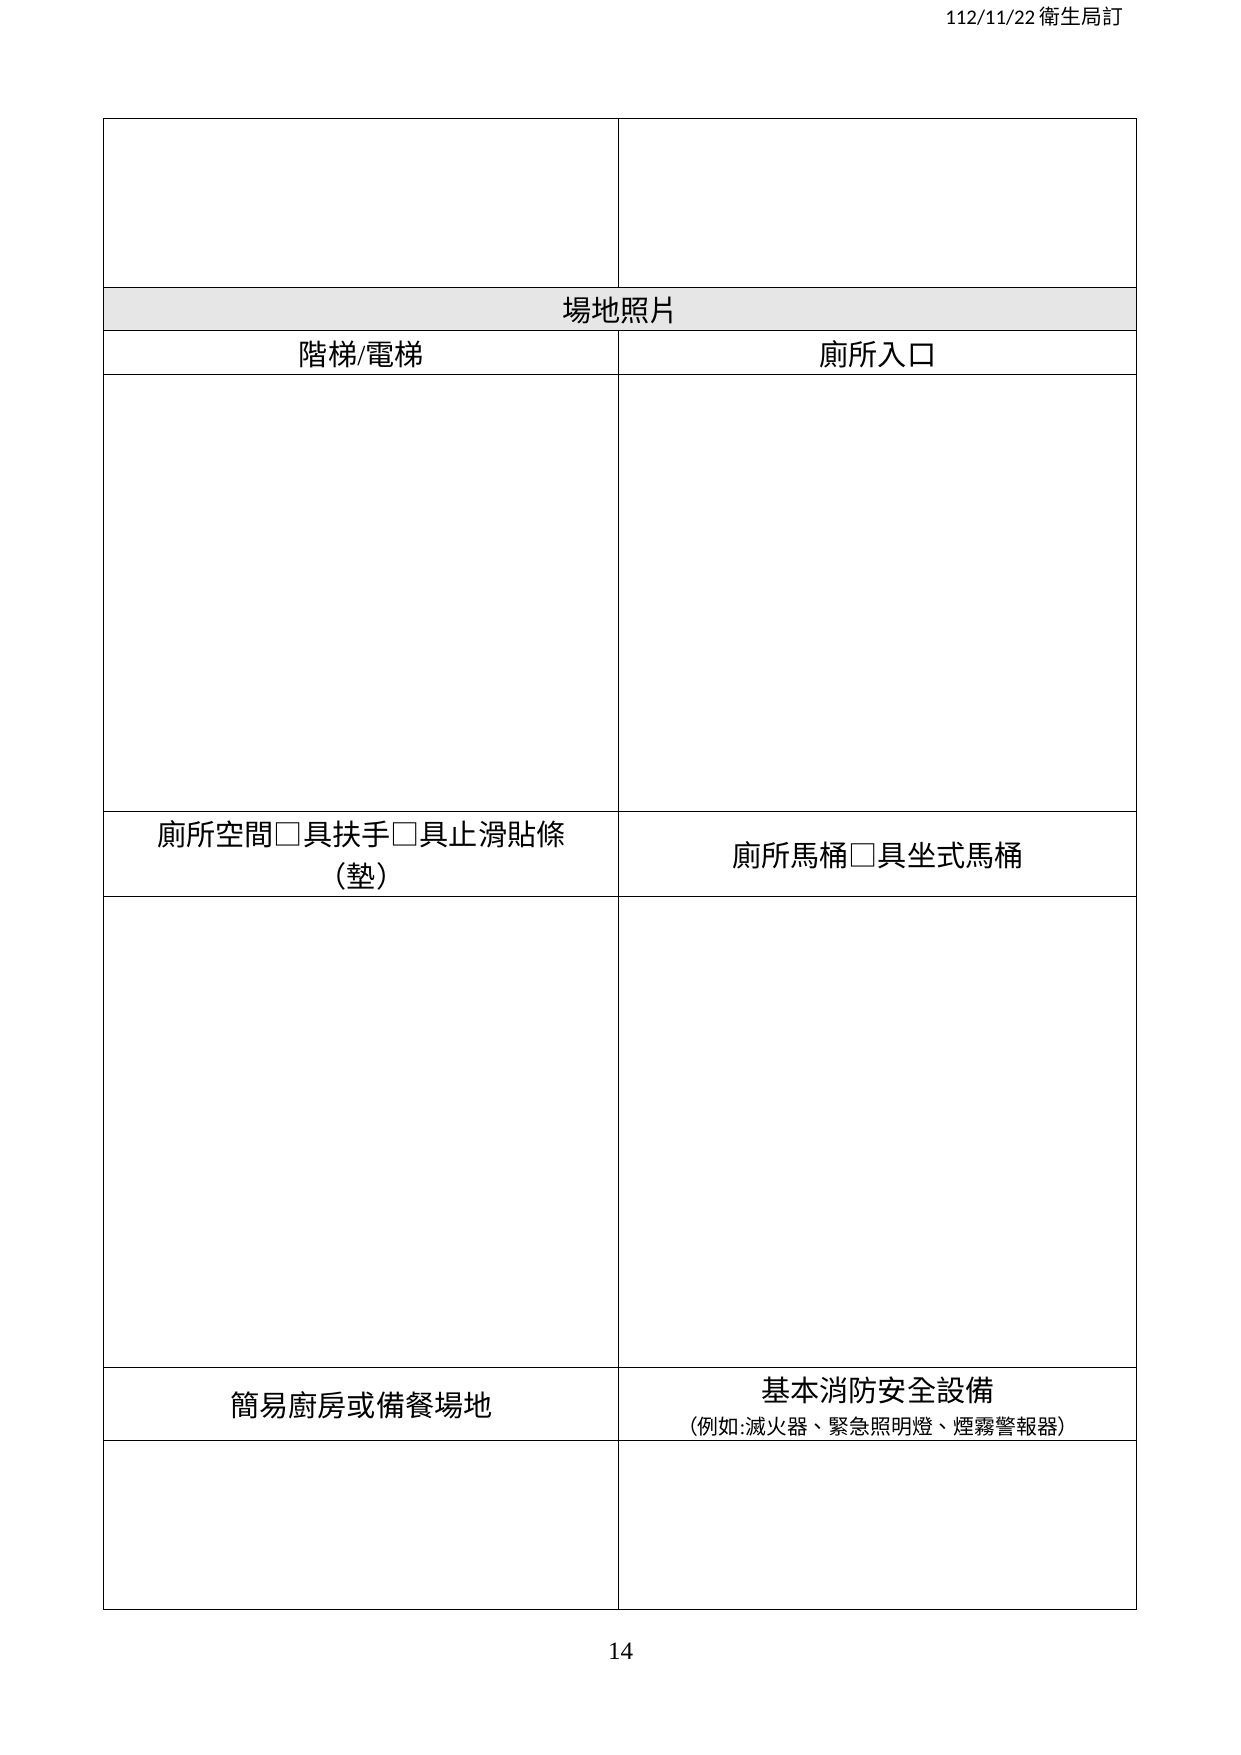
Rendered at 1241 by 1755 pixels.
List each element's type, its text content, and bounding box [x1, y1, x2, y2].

table_cell [104, 119, 618, 287]
table_cell [104, 375, 618, 811]
table_cell 廁所馬桶□具坐式馬桶 [619, 812, 1136, 896]
table_cell 基本消防安全設備 （例如:滅火器、緊急照明燈、煙霧警報器） [619, 1368, 1136, 1440]
table_cell 廁所入口 [619, 331, 1136, 373]
table_cell [619, 1441, 1136, 1609]
table_cell [619, 375, 1136, 811]
table_cell 廁所空間□具扶手□具止滑貼條（墊） [104, 812, 618, 896]
table_cell 場地照片 [104, 288, 1136, 330]
table_cell 階梯/電梯 [104, 331, 618, 373]
table_cell [619, 119, 1136, 287]
table_cell 簡易廚房或備餐場地 [104, 1368, 618, 1440]
table_cell [104, 897, 618, 1367]
table_cell [619, 897, 1136, 1367]
table_cell [104, 1441, 618, 1609]
